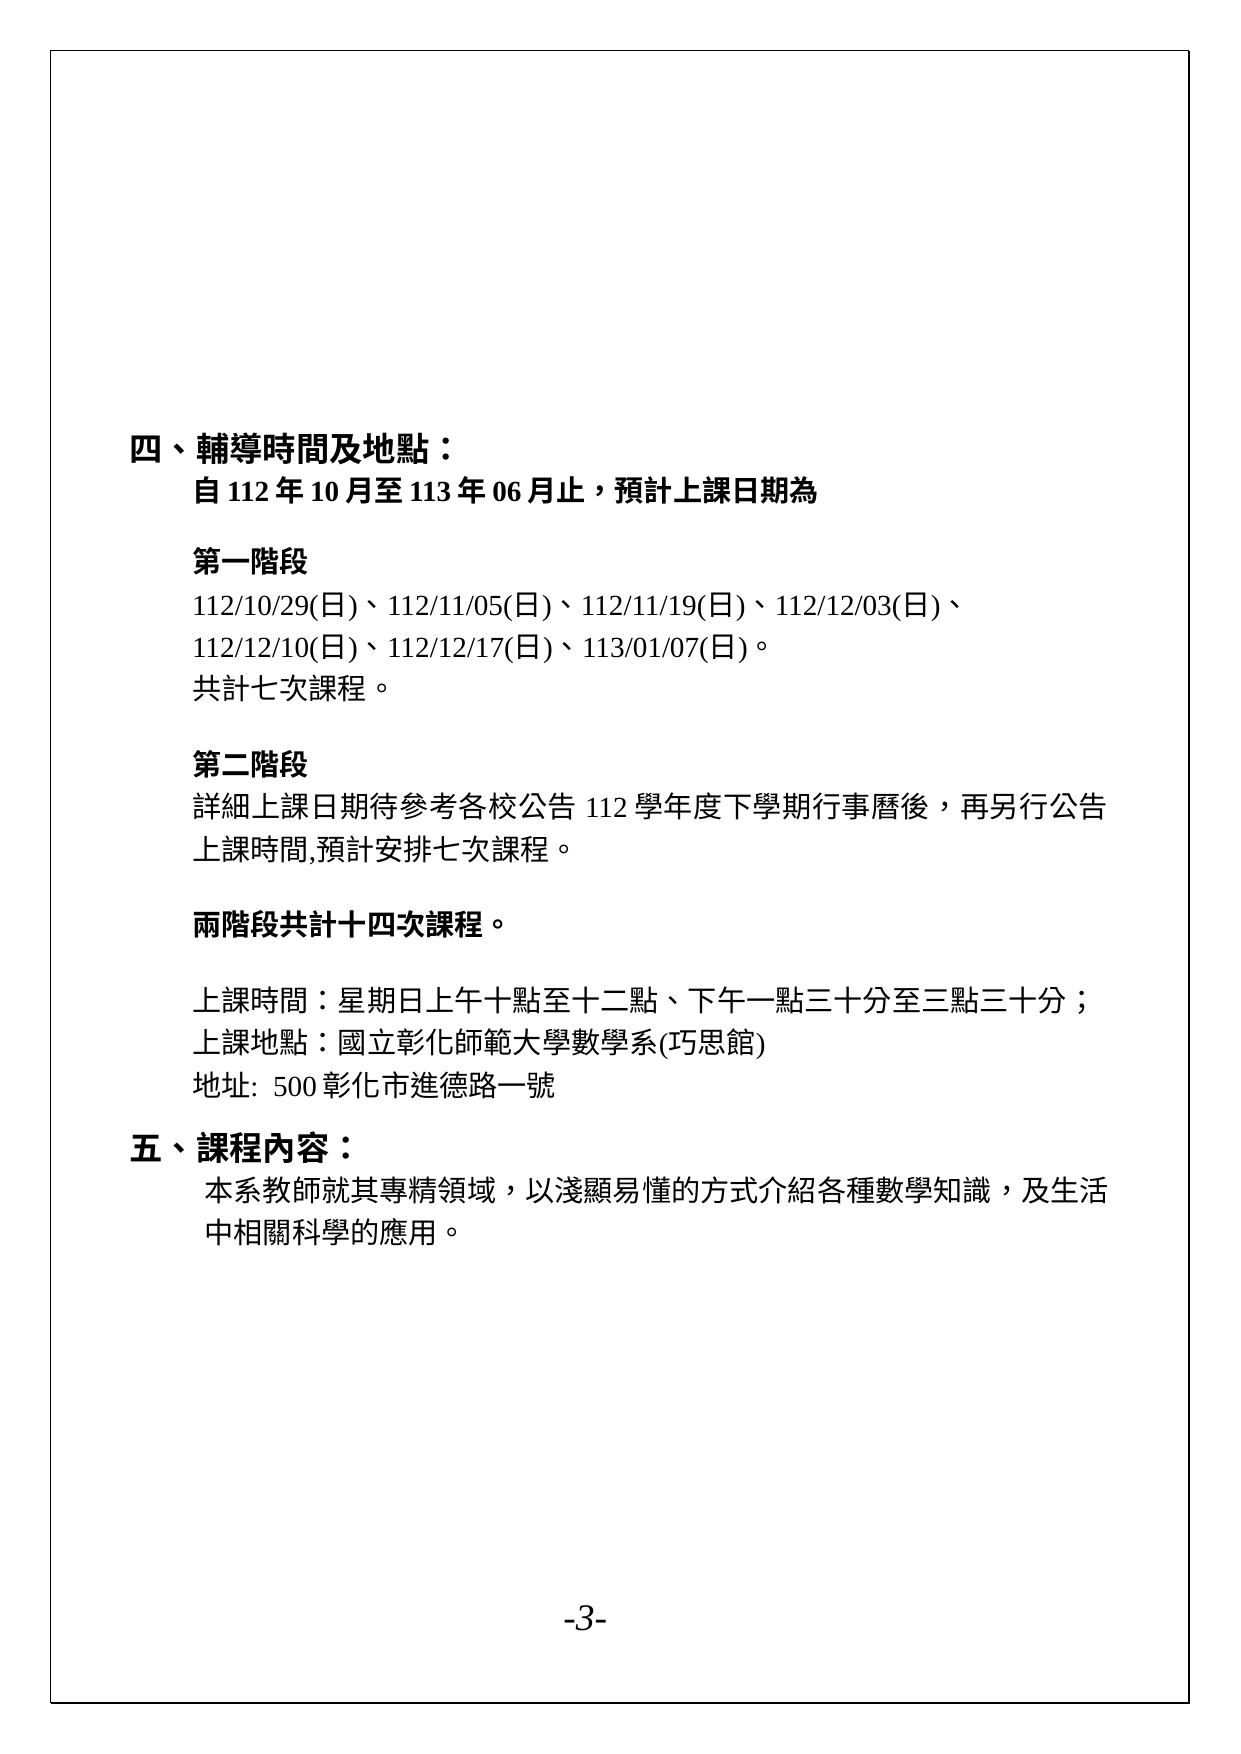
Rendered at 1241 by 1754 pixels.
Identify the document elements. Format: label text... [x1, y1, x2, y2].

text 上課地點：國立彰化師範大學數學系(巧思館) [192, 1020, 1110, 1062]
text 112/10/29(日)、112/11/05(日)、112/11/19(日)、112/12/03(日)、 [192, 581, 1110, 623]
text 112/12/10(日)、112/12/17(日)、113/01/07(日)。 [192, 623, 1110, 666]
text 本系教師就其專精領域，以淺顯易懂的方式介紹各種數學知識，及生活中相關科學的應用。 [204, 1167, 1110, 1252]
text 地址: 500彰化市進德路一號 [192, 1062, 1110, 1105]
text 兩階段共計十四次課程。 [192, 902, 1110, 944]
text 詳細上課日期待參考各校公告112學年度下學期行事曆後，再另行公告上課時間,預計安排七次課程。 [192, 784, 1110, 868]
text 自112年10月至113年06月止，預計上課日期為 [192, 468, 1110, 510]
text 第一階段 [192, 539, 1110, 581]
text 上課時間：星期日上午十點至十二點、下午一點三十分至三點三十分； [192, 978, 1110, 1020]
subtitle 五、課程內容： [129, 1105, 1110, 1167]
text 共計七次課程。 [192, 666, 1110, 708]
subtitle 四、輔導時間及地點： [129, 405, 1110, 468]
text 第二階段 [192, 742, 1110, 784]
